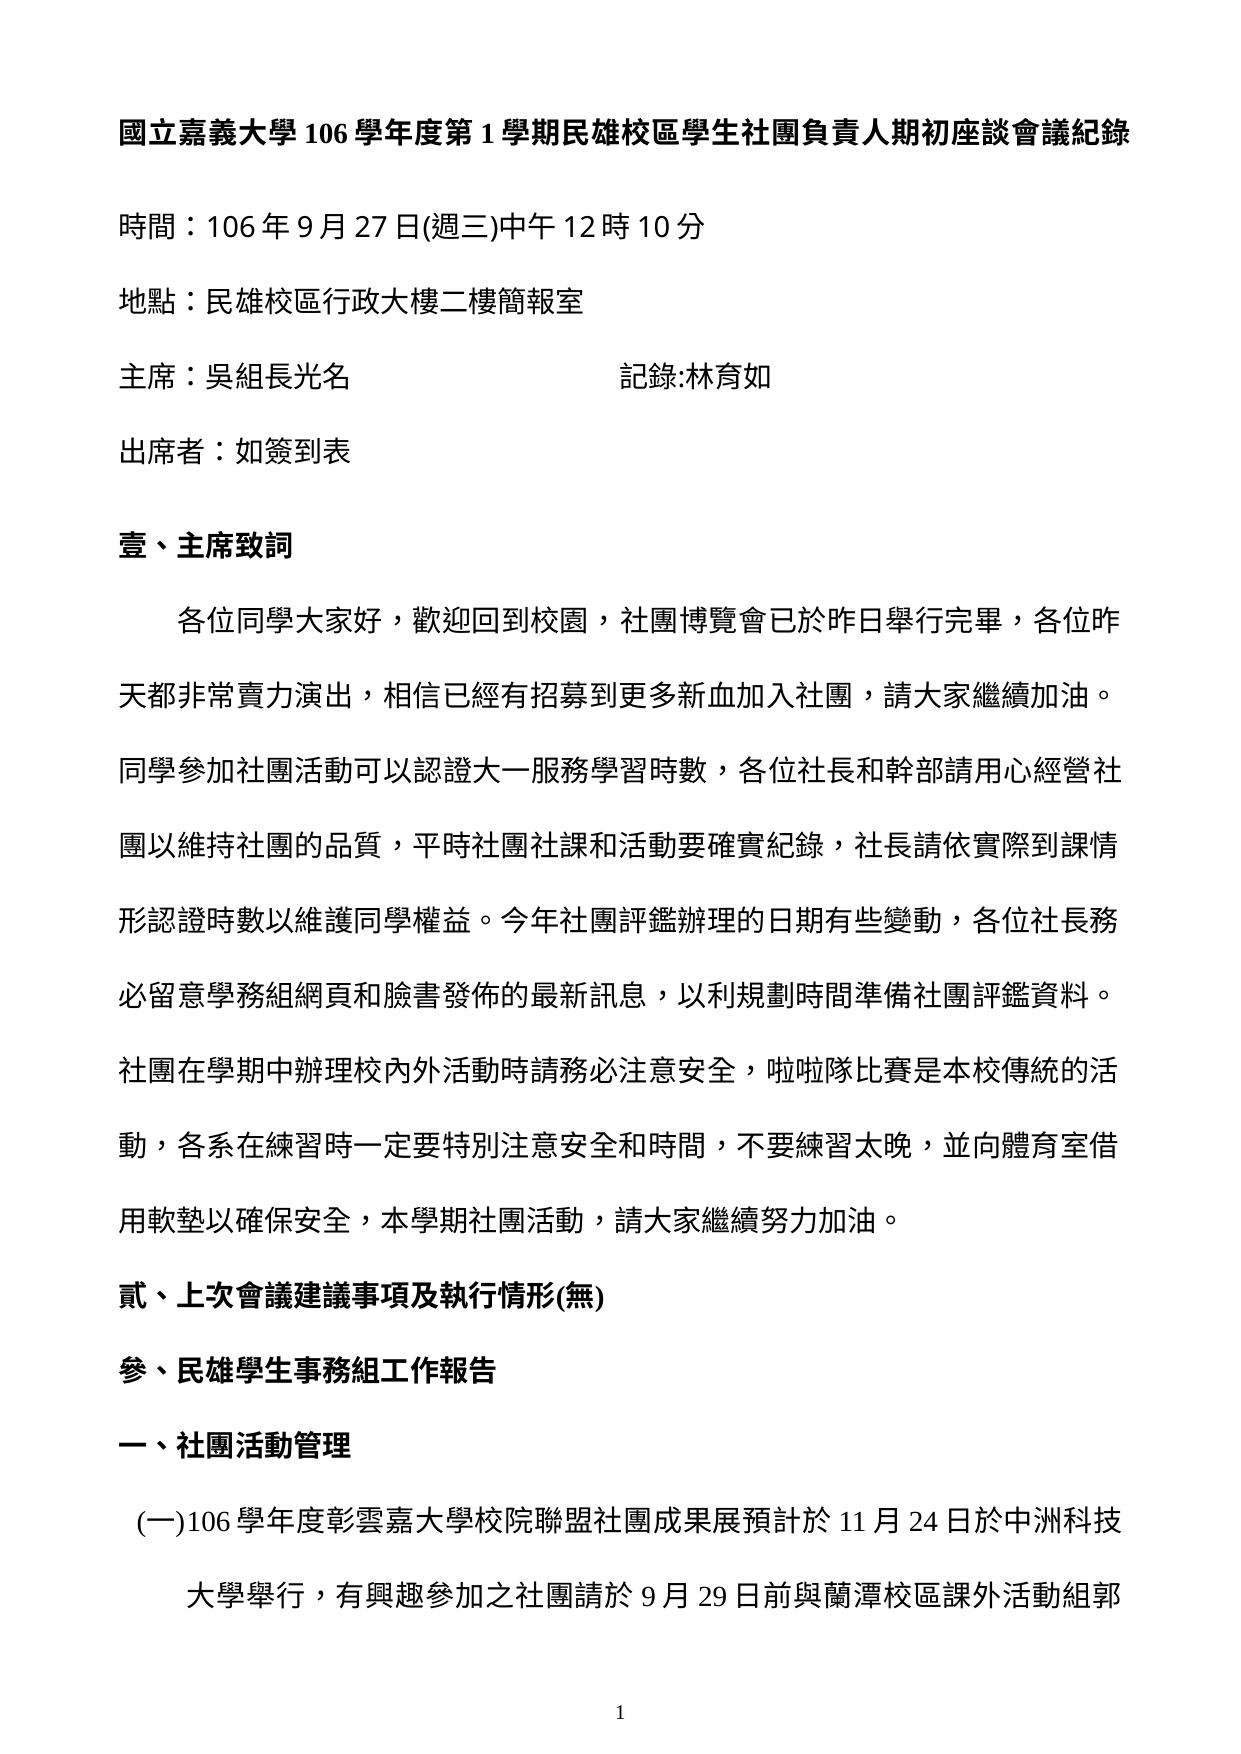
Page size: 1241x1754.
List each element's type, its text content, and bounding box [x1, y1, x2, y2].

list 106學年度彰雲嘉大學校院聯盟社團成果展預計於11月24日於中洲科技大學舉行，有興趣參加之社團請於9月29日前與蘭潭校區課外活動組郭 [136, 1481, 1122, 1631]
text 壹、主席致詞 [118, 506, 1122, 581]
text 各位同學大家好，歡迎回到校園，社團博覽會已於昨日舉行完畢，各位昨天都非常賣力演出，相信已經有招募到更多新血加入社團，請大家繼續加油。同學參加社團活動可以認證大一服務學習時數，各位社長和幹部請用心經營社團以維持社團的品質，平時社團社課和活動要確實紀錄，社長請依實際到課情形認證時數以維護同學權益。今年社團評鑑辦理的日期有些變動，各位社長務必留意學務組網頁和臉書發佈的最新訊息，以利規劃時間準備社團評鑑資料。社團在學期中辦理校內外活動時請務必注意安全，啦啦隊比賽是本校傳統的活動，各系在練習時一定要特別注意安全和時間，不要練習太晚，並向體育室借用軟墊以確保安全，本學期社團活動，請大家繼續努力加油。 [118, 581, 1122, 1256]
text 地點：民雄校區行政大樓二樓簡報室 [118, 262, 1122, 337]
text 貳、上次會議建議事項及執行情形(無) [118, 1256, 1122, 1331]
text 參、民雄學生事務組工作報告 [118, 1331, 1122, 1406]
text 一、社團活動管理 [99, 1406, 1122, 1481]
text 主席：吳組長光名 記錄:林育如 [118, 337, 1122, 412]
text 國立嘉義大學106學年度第1學期民雄校區學生社團負責人期初座談會議紀錄 [118, 93, 1131, 168]
text 時間：106年9月27日(週三)中午12時10分 [118, 187, 1122, 262]
text 出席者：如簽到表 [118, 412, 1122, 487]
